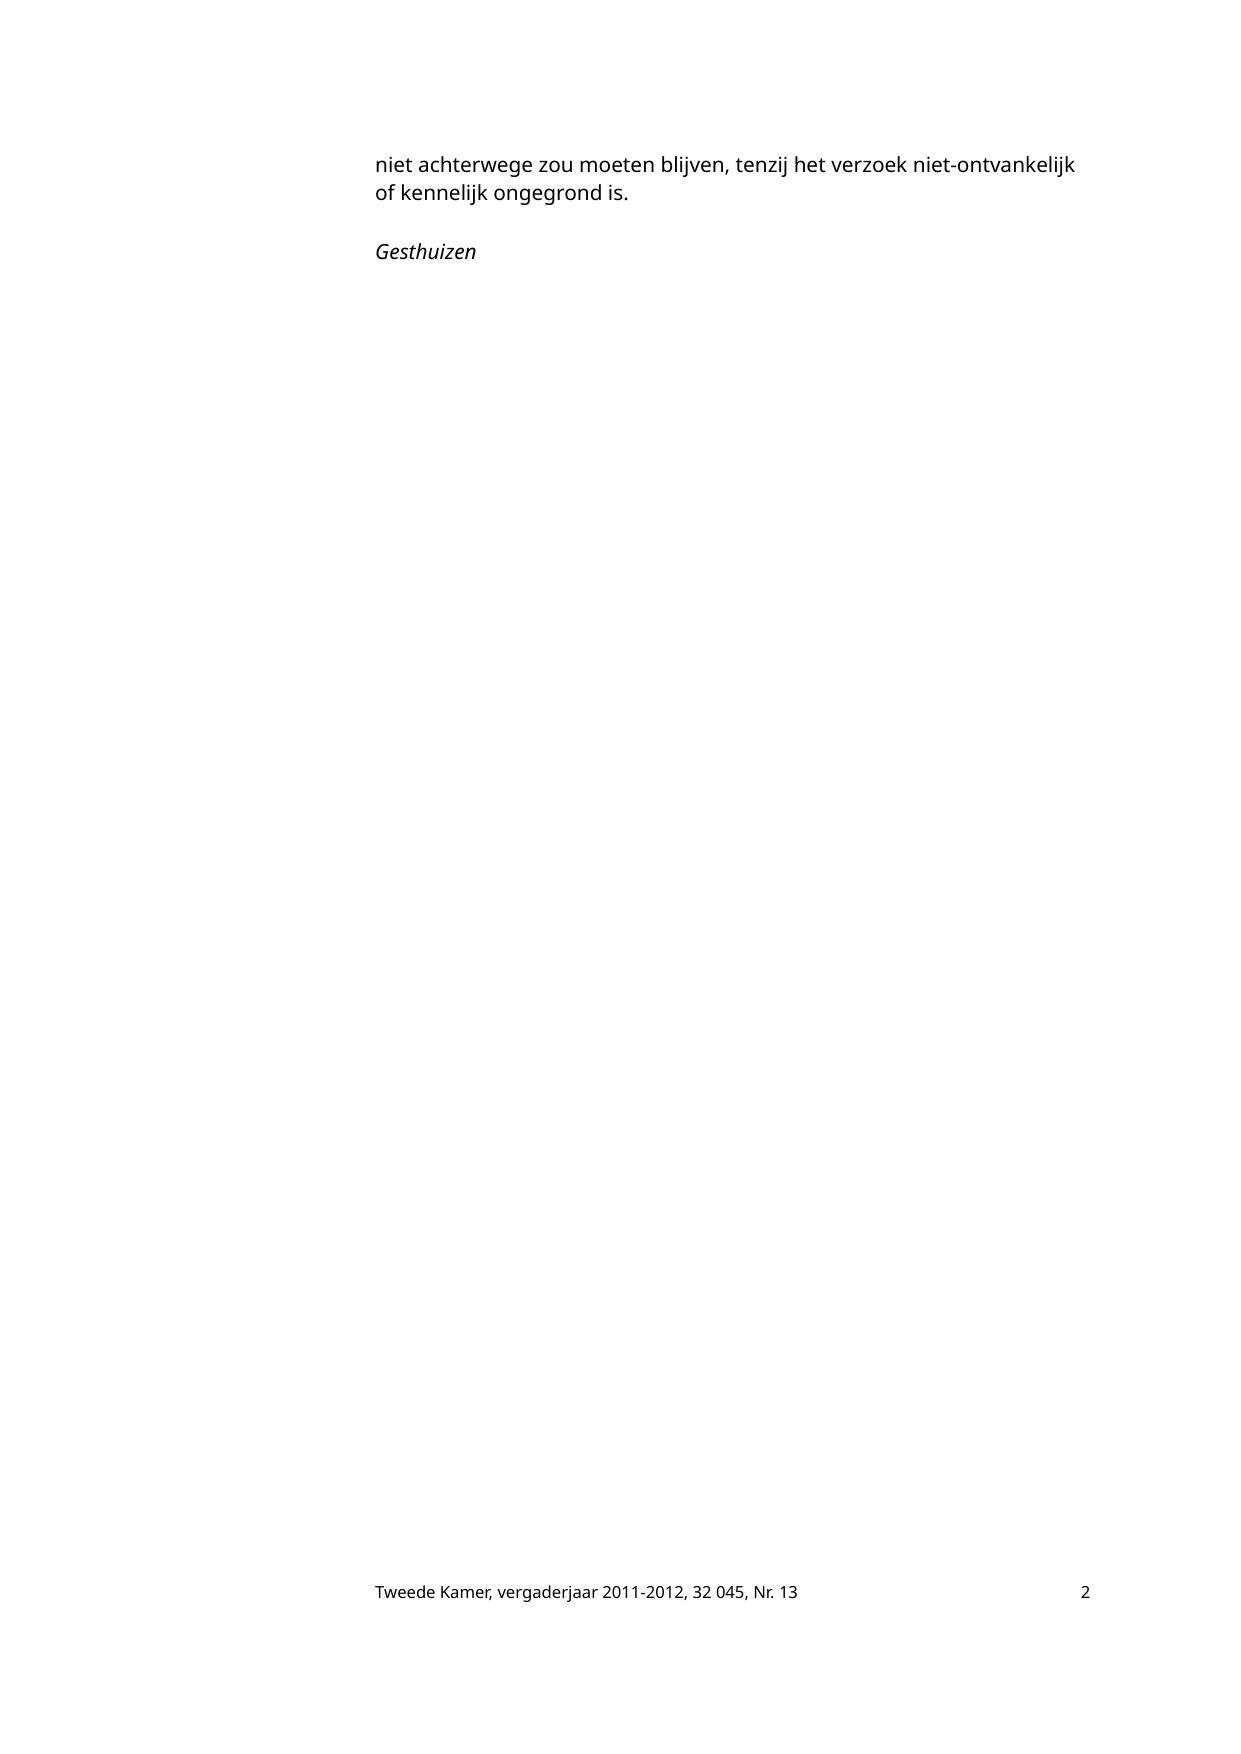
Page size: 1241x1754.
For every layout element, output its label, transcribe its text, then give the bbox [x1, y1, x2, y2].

text niet achterwege zou moeten blijven, tenzij het verzoek niet-ontvankelijk of kennelijk ongegrond is. [375, 150, 1090, 207]
text Gesthuizen [375, 237, 1090, 265]
